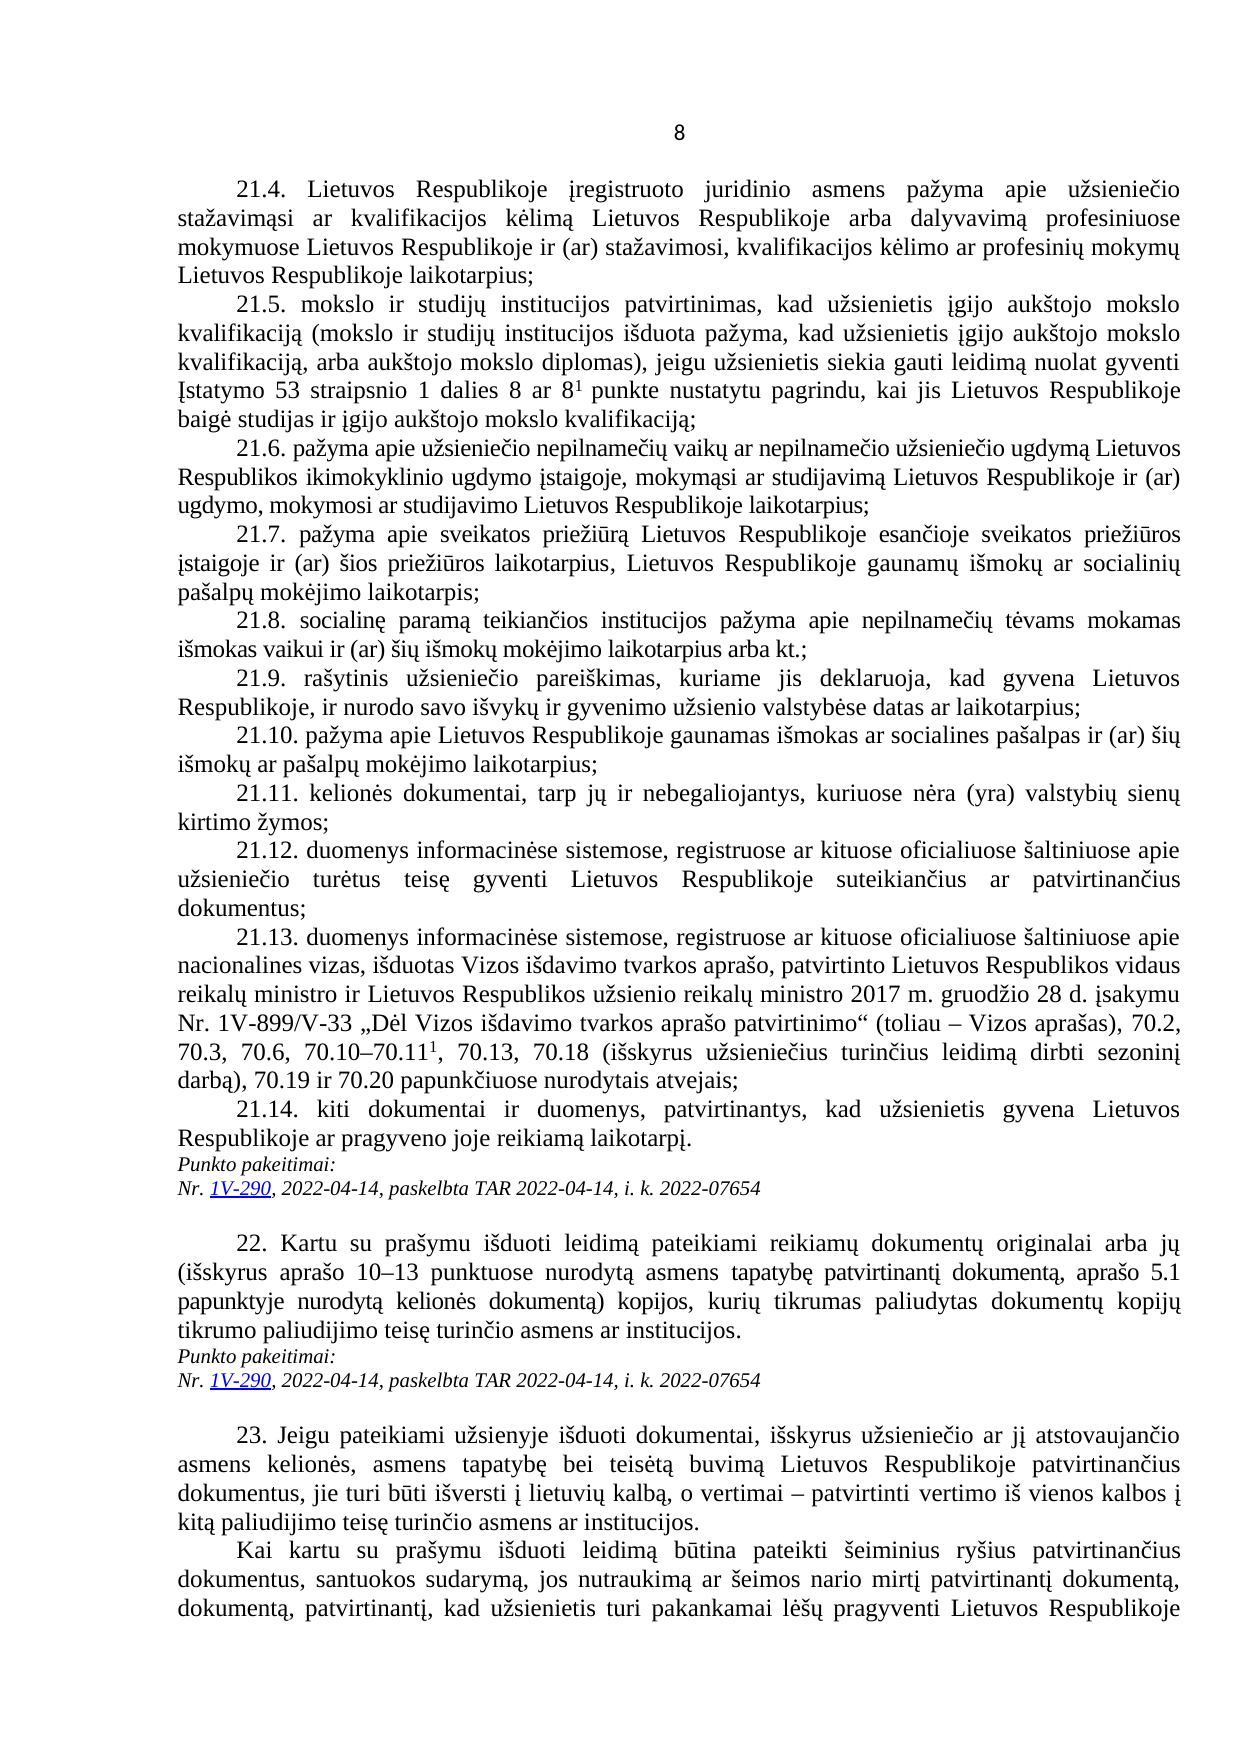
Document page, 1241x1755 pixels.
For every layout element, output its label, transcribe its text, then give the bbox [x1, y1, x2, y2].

text 21.13. duomenys informacinėse sistemose, registruose ar kituose oficialiuose šaltiniuose apie nacionalines vizas, išduotas Vizos išdavimo tvarkos aprašo, patvirtinto Lietuvos Respublikos vidaus reikalų ministro ir Lietuvos Respublikos užsienio reikalų ministro 2017 m. gruodžio 28 d. įsakymu Nr. 1V-899/V-33 „Dėl Vizos išdavimo tvarkos aprašo patvirtinimo“ (toliau – Vizos aprašas), 70.2, 70.3, 70.6, 70.10–70.111, 70.13, 70.18 (išskyrus užsieniečius turinčius leidimą dirbti sezoninį darbą), 70.19 ir 70.20 papunkčiuose nurodytais atvejais; [177, 922, 1181, 1094]
text 23. Jeigu pateikiami užsienyje išduoti dokumentai, išskyrus užsieniečio ar jį atstovaujančio asmens kelionės, asmens tapatybę bei teisėtą buvimą Lietuvos Respublikoje patvirtinančius dokumentus, jie turi būti išversti į lietuvių kalbą, o vertimai – patvirtinti vertimo iš vienos kalbos į kitą paliudijimo teisę turinčio asmens ar institucijos. [177, 1420, 1181, 1535]
text Punkto pakeitimai: [177, 1343, 1181, 1368]
text 21.5. mokslo ir studijų institucijos patvirtinimas, kad užsienietis įgijo aukštojo mokslo kvalifikaciją (mokslo ir studijų institucijos išduota pažyma, kad užsienietis įgijo aukštojo mokslo kvalifikaciją, arba aukštojo mokslo diplomas), jeigu užsienietis siekia gauti leidimą nuolat gyventi Įstatymo 53 straipsnio 1 dalies 8 ar 81 punkte nustatytu pagrindu, kai jis Lietuvos Respublikoje baigė studijas ir įgijo aukštojo mokslo kvalifikaciją; [177, 289, 1181, 433]
text 21.11. kelionės dokumentai, tarp jų ir nebegaliojantys, kuriuose nėra (yra) valstybių sienų kirtimo žymos; [177, 778, 1181, 835]
text 21.7. pažyma apie sveikatos priežiūrą Lietuvos Respublikoje esančioje sveikatos priežiūros įstaigoje ir (ar) šios priežiūros laikotarpius, Lietuvos Respublikoje gaunamų išmokų ar socialinių pašalpų mokėjimo laikotarpis; [177, 519, 1181, 605]
text 21.12. duomenys informacinėse sistemose, registruose ar kituose oficialiuose šaltiniuose apie užsieniečio turėtus teisę gyventi Lietuvos Respublikoje suteikiančius ar patvirtinančius dokumentus; [177, 835, 1181, 922]
text Punkto pakeitimai: [177, 1152, 1181, 1176]
text 22. Kartu su prašymu išduoti leidimą pateikiami reikiamų dokumentų originalai arba jų (išskyrus aprašo 10–13 punktuose nurodytą asmens tapatybę patvirtinantį dokumentą, aprašo 5.1 papunktyje nurodytą kelionės dokumentą) kopijos, kurių tikrumas paliudytas dokumentų kopijų tikrumo paliudijimo teisę turinčio asmens ar institucijos. [177, 1228, 1181, 1343]
text Nr. 1V-290, 2022-04-14, paskelbta TAR 2022-04-14, i. k. 2022-07654 [177, 1176, 1181, 1200]
text Nr. 1V-290, 2022-04-14, paskelbta TAR 2022-04-14, i. k. 2022-07654 [177, 1368, 1181, 1392]
text 21.10. pažyma apie Lietuvos Respublikoje gaunamas išmokas ar socialines pašalpas ir (ar) šių išmokų ar pašalpų mokėjimo laikotarpius; [177, 720, 1181, 778]
text 21.9. rašytinis užsieniečio pareiškimas, kuriame jis deklaruoja, kad gyvena Lietuvos Respublikoje, ir nurodo savo išvykų ir gyvenimo užsienio valstybėse datas ar laikotarpius; [177, 663, 1181, 720]
text 21.4. Lietuvos Respublikoje įregistruoto juridinio asmens pažyma apie užsieniečio stažavimąsi ar kvalifikacijos kėlimą Lietuvos Respublikoje arba dalyvavimą profesiniuose mokymuose Lietuvos Respublikoje ir (ar) stažavimosi, kvalifikacijos kėlimo ar profesinių mokymų Lietuvos Respublikoje laikotarpius; [177, 174, 1181, 289]
text 21.14. kiti dokumentai ir duomenys, patvirtinantys, kad užsienietis gyvena Lietuvos Respublikoje ar pragyveno joje reikiamą laikotarpį. [177, 1094, 1181, 1152]
text 21.6. pažyma apie užsieniečio nepilnamečių vaikų ar nepilnamečio užsieniečio ugdymą Lietuvos Respublikos ikimokyklinio ugdymo įstaigoje, mokymąsi ar studijavimą Lietuvos Respublikoje ir (ar) ugdymo, mokymosi ar studijavimo Lietuvos Respublikoje laikotarpius; [177, 433, 1181, 519]
text Kai kartu su prašymu išduoti leidimą būtina pateikti šeiminius ryšius patvirtinančius dokumentus, santuokos sudarymą, jos nutraukimą ar šeimos nario mirtį patvirtinantį dokumentą, dokumentą, patvirtinantį, kad užsienietis turi pakankamai lėšų pragyventi Lietuvos Respublikoje [177, 1535, 1181, 1622]
text 21.8. socialinę paramą teikiančios institucijos pažyma apie nepilnamečių tėvams mokamas išmokas vaikui ir (ar) šių išmokų mokėjimo laikotarpius arba kt.; [177, 605, 1181, 663]
